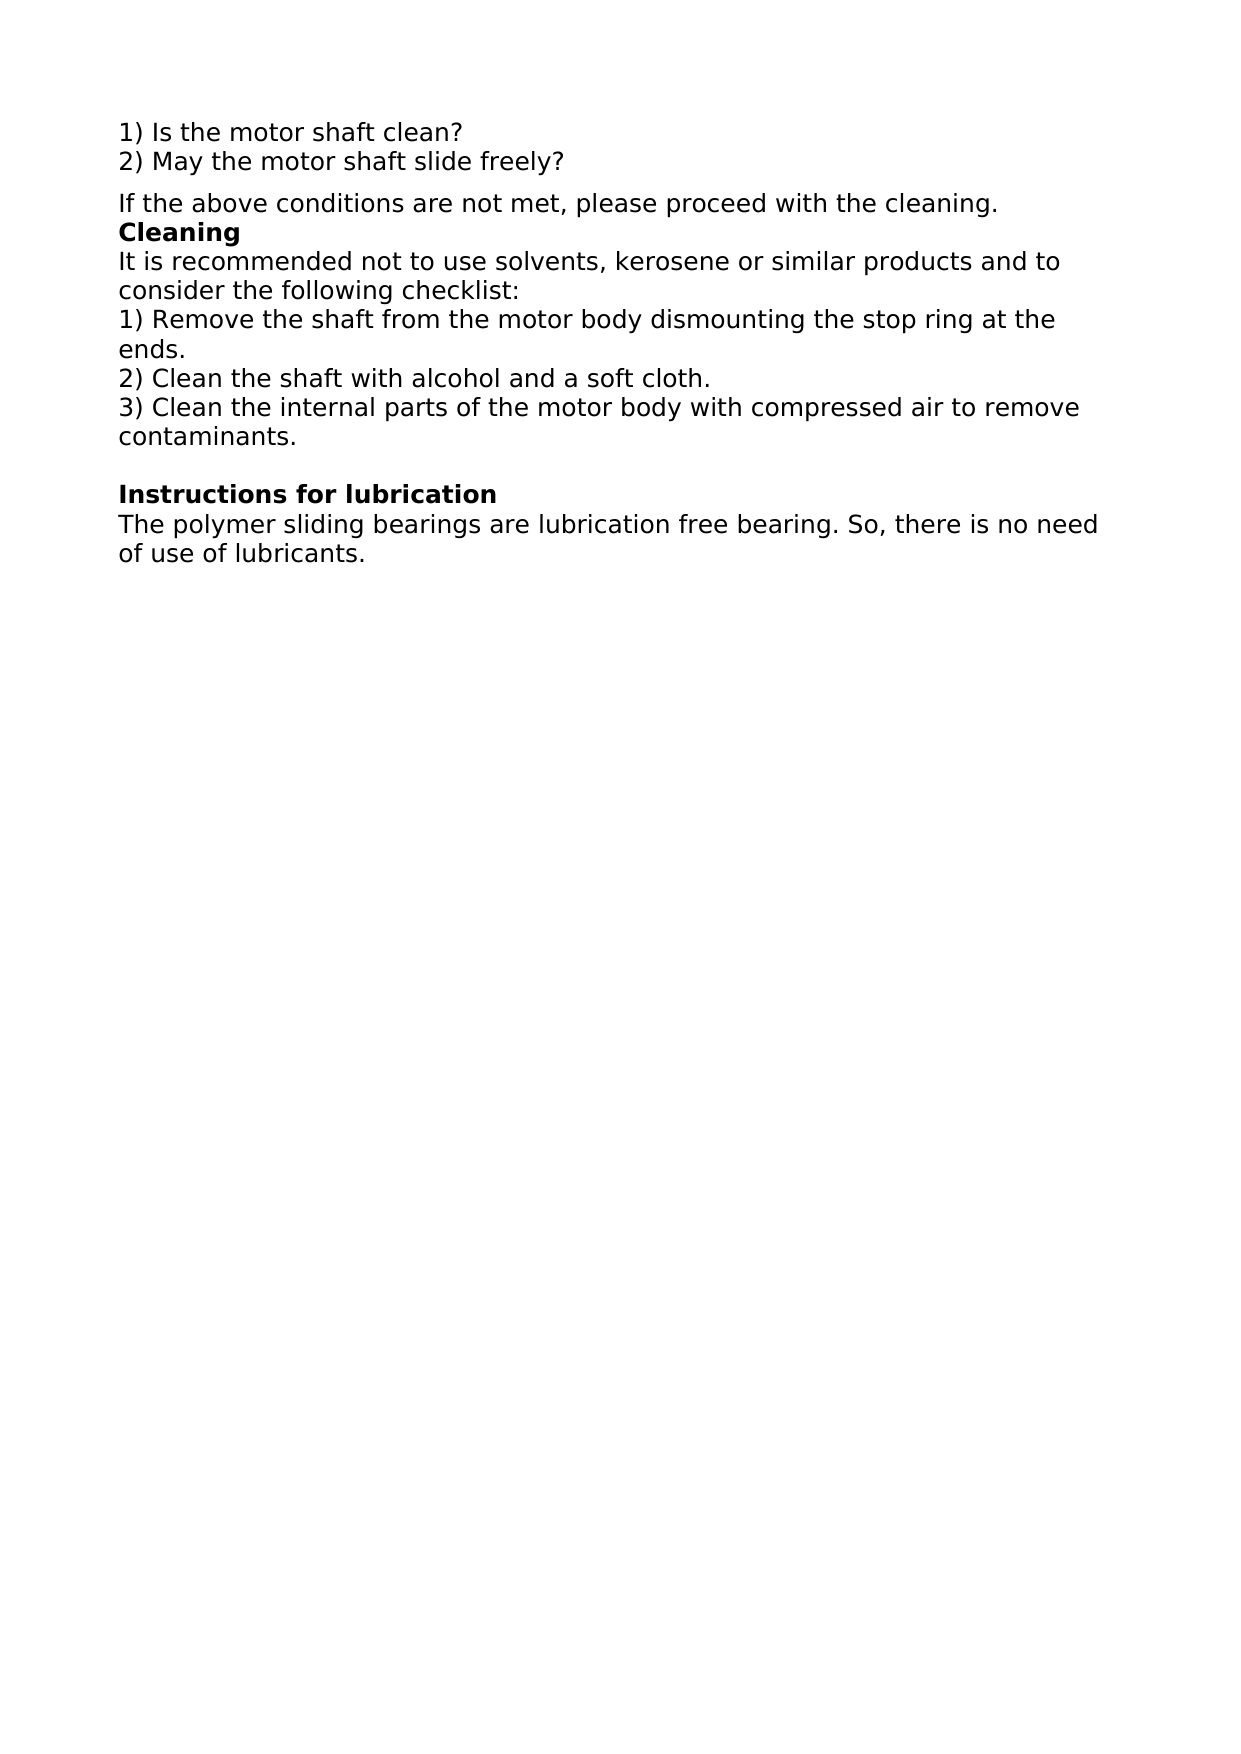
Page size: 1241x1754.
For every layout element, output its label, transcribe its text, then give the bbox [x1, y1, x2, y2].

text 1) Is the motor shaft clean? 2) May the motor shaft slide freely? [118, 118, 1122, 176]
text If the above conditions are not met, please proceed with the cleaning. Cleaning It is recommended not to use solvents, kerosene or similar products and to consider the following checklist: 1) Remove the shaft from the motor body dismounting the stop ring at the ends. 2) Clean the shaft with alcohol and a soft cloth. 3) Clean the internal parts of the motor body with compressed air to remove contaminants. Instructions for lubrication The polymer sliding bearings are lubrication free bearing. So, there is no need of use of lubricants. [118, 189, 1122, 568]
